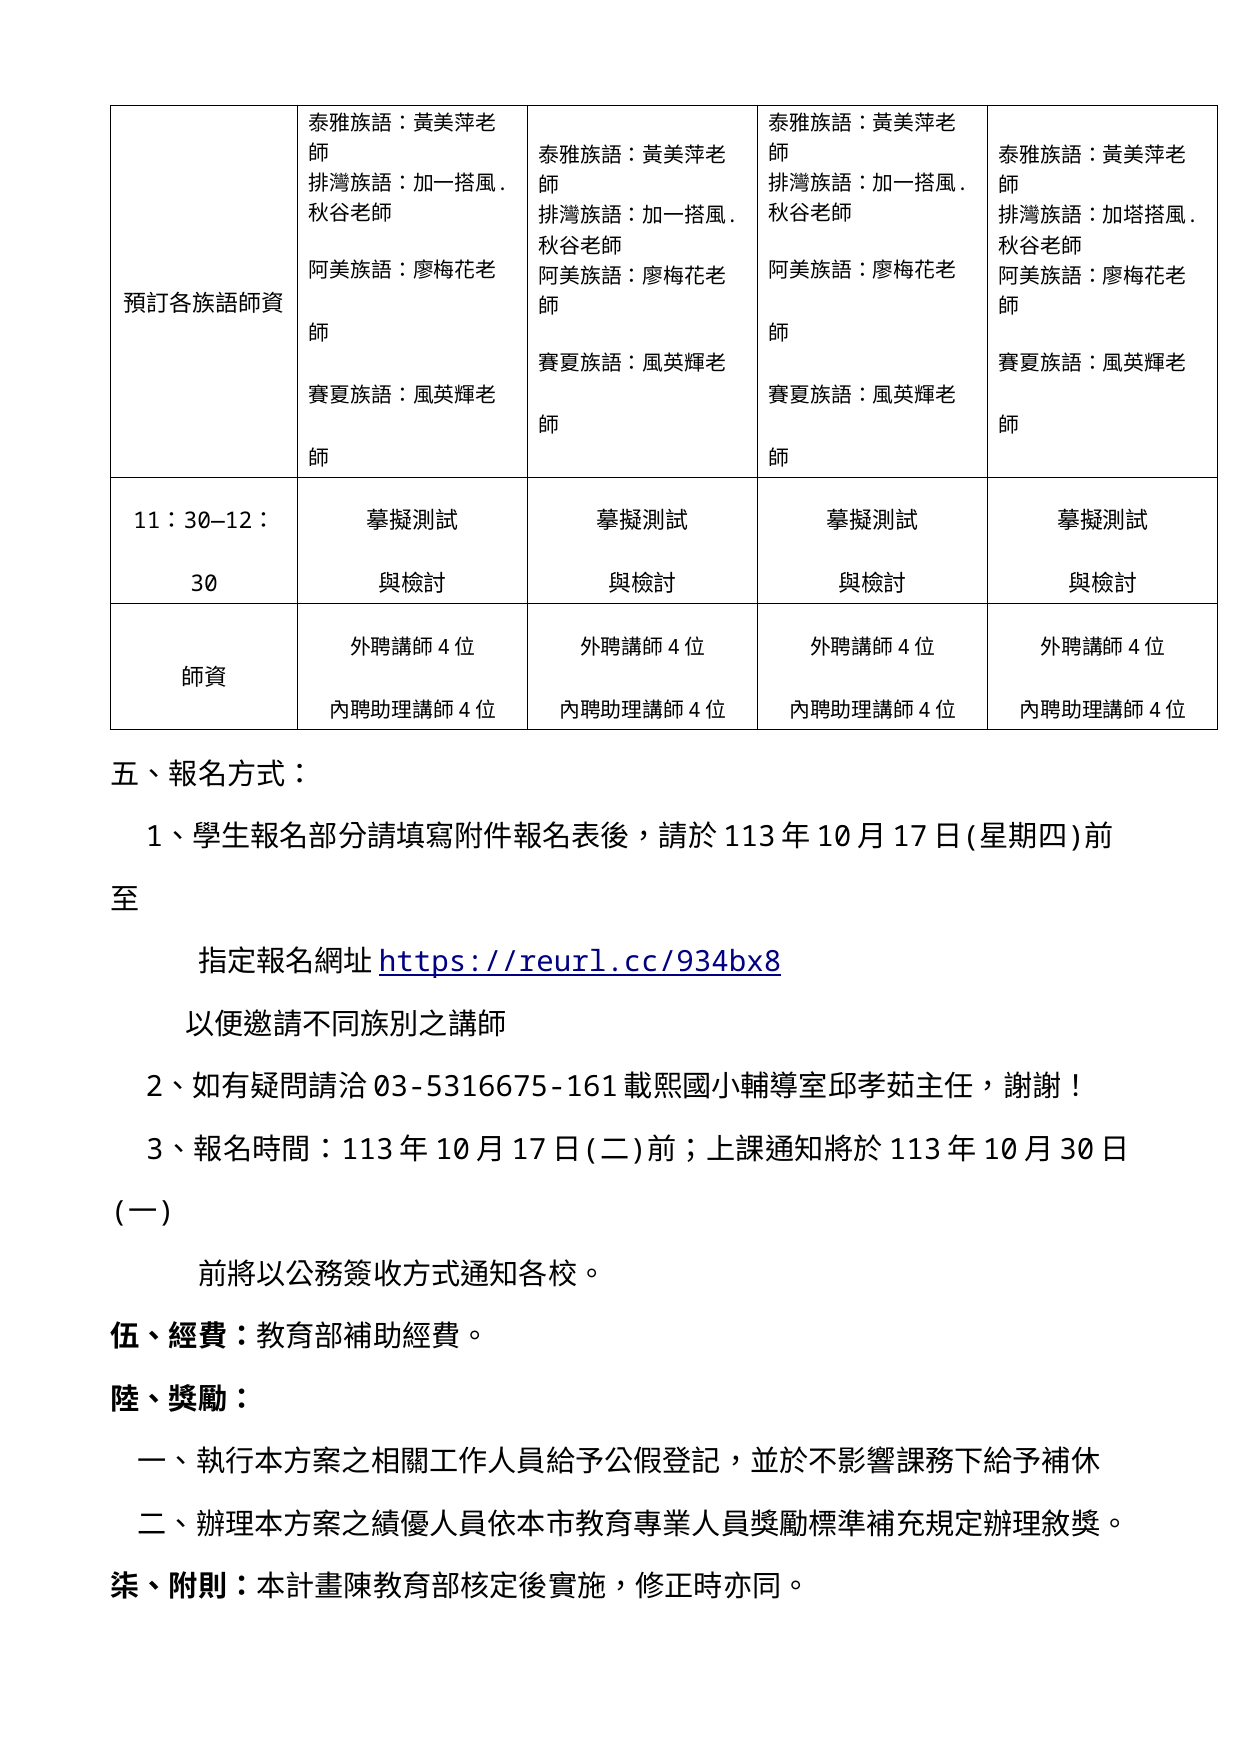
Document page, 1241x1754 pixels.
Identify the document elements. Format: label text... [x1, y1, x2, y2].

table_cell 泰雅族語：黃美萍老師 排灣族語：加塔搭風.秋谷老師 阿美族語：廖梅花老師 賽夏族語：風英輝老師 [988, 106, 1217, 477]
text 2、如有疑問請洽03-5316675-161載熙國小輔導室邱孝茹主任，謝謝！ [110, 1042, 1130, 1105]
table_cell 摹擬測試 與檢討 [528, 478, 757, 603]
table_cell 外聘講師4位 內聘助理講師4位 [528, 604, 757, 729]
table_cell 師資 [111, 604, 297, 729]
table_cell 外聘講師4位 內聘助理講師4位 [988, 604, 1217, 729]
text 前將以公務簽收方式通知各校。 [110, 1230, 1130, 1292]
text 1、學生報名部分請填寫附件報名表後，請於113年10月17日(星期四)前至 [110, 792, 1130, 917]
table_cell 泰雅族語：黃美萍老師 排灣族語：加一搭風.秋谷老師 阿美族語：廖梅花老師 賽夏族語：風英輝老師 [298, 106, 527, 477]
table_cell 外聘講師4位 內聘助理講師4位 [298, 604, 527, 729]
text 柒、附則：本計畫陳教育部核定後實施，修正時亦同。 [110, 1542, 1130, 1605]
text 一、執行本方案之相關工作人員給予公假登記，並於不影響課務下給予補休 [137, 1417, 1130, 1480]
table_cell 泰雅族語：黃美萍老師 排灣族語：加一搭風.秋谷老師 阿美族語：廖梅花老師 賽夏族語：風英輝老師 [758, 106, 987, 477]
table_cell 泰雅族語：黃美萍老師 排灣族語：加一搭風.秋谷老師 阿美族語：廖梅花老師 賽夏族語：風英輝老師 [528, 106, 757, 477]
text 陸、獎勵： [110, 1355, 1130, 1417]
table_cell 摹擬測試 與檢討 [298, 478, 527, 603]
text 二、辦理本方案之績優人員依本市教育專業人員獎勵標準補充規定辦理敘獎。 [137, 1480, 1135, 1542]
text 指定報名網址https://reurl.cc/934bx8 [110, 917, 1130, 980]
table_cell 外聘講師4位 內聘助理講師4位 [758, 604, 987, 729]
text 3、報名時間：113年10月17日(二)前；上課通知將於113年10月30日(一) [110, 1105, 1130, 1230]
table_cell 摹擬測試 與檢討 [988, 478, 1217, 603]
text 伍、經費：教育部補助經費。 [110, 1292, 1130, 1355]
text 以便邀請不同族別之講師 [156, 980, 1130, 1042]
table_cell 預訂各族語師資 [111, 106, 297, 477]
table_cell 11：30—12：30 [111, 478, 297, 603]
text 五、報名方式： [110, 730, 1130, 792]
table_cell 摹擬測試 與檢討 [758, 478, 987, 603]
